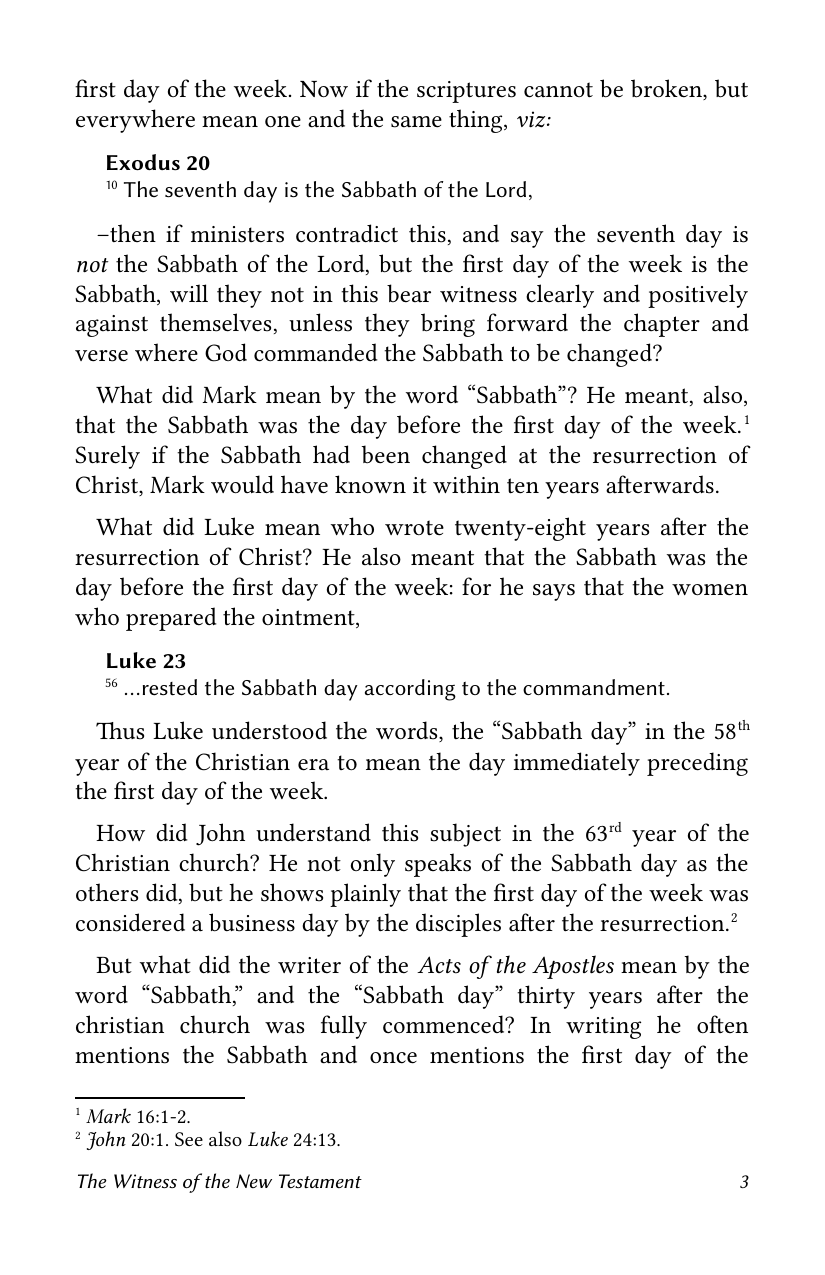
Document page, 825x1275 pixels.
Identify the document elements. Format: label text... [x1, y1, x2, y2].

text Luke 23 [105, 648, 750, 674]
text Mark 16:1-2. [75, 1104, 750, 1128]
text How did John understand this subject in the 63rd year of the Christian church? He not only speaks of the Sabbath day as the others did, but he shows plainly that the first day of the week was considered a business day by the disciples after the resurrection. [75, 819, 750, 938]
text first day of the week. Now if the scriptures cannot be broken, but everywhere mean one and the same thing, viz: [75, 75, 750, 133]
text Exodus 20 [105, 150, 750, 176]
text Thus Luke understood the words, the “Sabbath day” in the 58th year of the Christian era to mean the day immediately preceding the first day of the week. [75, 718, 750, 806]
text –then if ministers contradict this, and say the seventh day is not the Sabbath of the Lord, but the first day of the week is the Sabbath, will they not in this bear witness clearly and positively against themselves, unless they bring forward the chapter and verse where God commanded the Sabbath to be changed? [75, 220, 750, 368]
text 56 ...rested the Sabbath day according to the commandment. [105, 675, 720, 701]
text But what did the writer of the Acts of the Apostles mean by the word “Sabbath,” and the “Sabbath day” thirty years after the christian church was fully commenced? In writing he often mentions the Sabbath and once mentions the first day of the [75, 951, 750, 1069]
text What did Mark mean by the word “Sabbath”? He meant, also, that the Sabbath was the day before the first day of the week. Surely if the Sabbath had been changed at the resurrection of Christ, Mark would have known it within ten years afterwards. [75, 381, 750, 499]
text John 20:1. See also Luke 24:13. [75, 1128, 750, 1152]
text What did Luke mean who wrote twenty-eight years after the resurrection of Christ? He also meant that the Sabbath was the day before the first day of the week: for he says that the women who prepared the ointment, [75, 513, 750, 631]
text 10 The seventh day is the Sabbath of the Lord, [105, 177, 720, 203]
